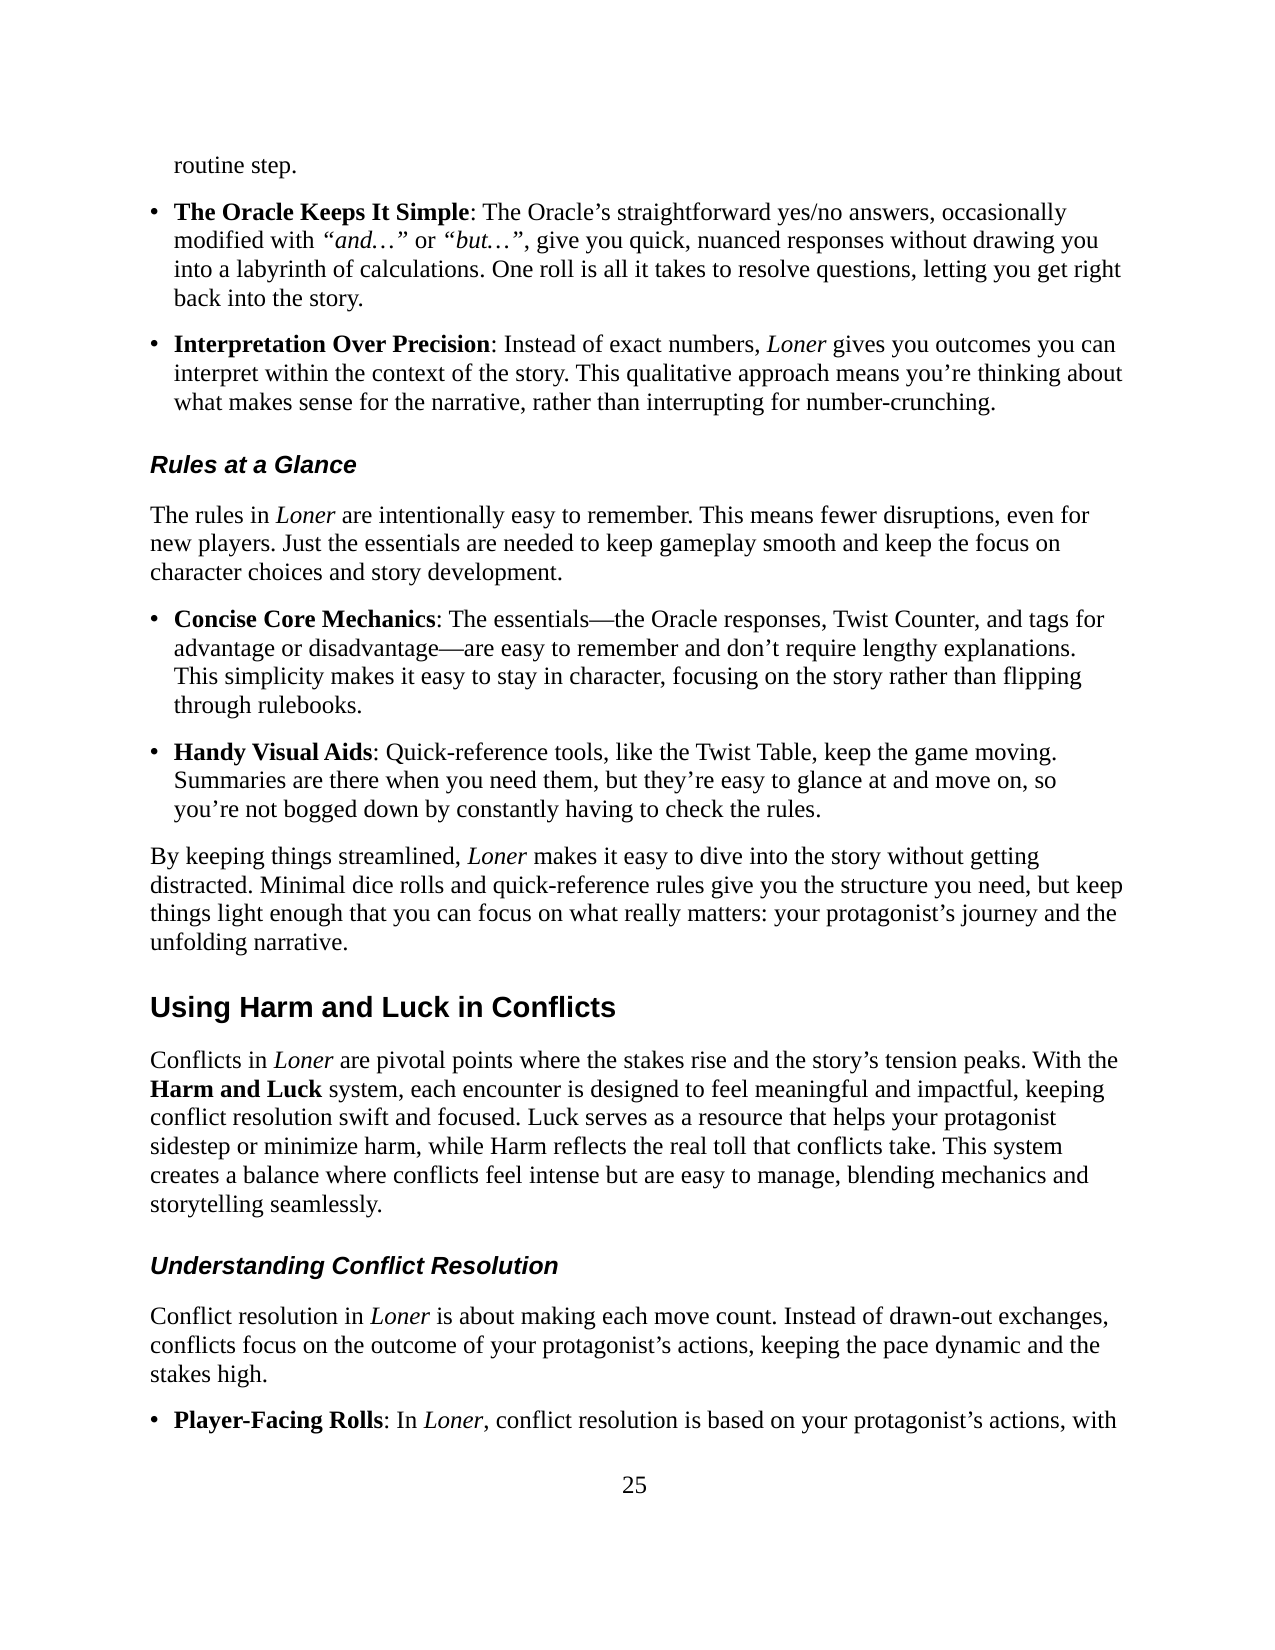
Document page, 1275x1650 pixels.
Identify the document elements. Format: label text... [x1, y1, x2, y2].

text Conflict resolution in Loner is about making each move count. Instead of drawn-out exchanges, conflicts focus on the outcome of your protagonist’s actions, keeping the pace dynamic and the stakes high. [150, 1301, 1125, 1388]
text Conflicts in Loner are pivotal points where the stakes rise and the story’s tension peaks. With the Harm and Luck system, each encounter is designed to feel meaningful and impactful, keeping conflict resolution swift and focused. Luck serves as a resource that helps your protagonist sidestep or minimize harm, while Harm reflects the real toll that conflicts take. This system creates a balance where conflicts feel intense but are easy to manage, blending mechanics and storytelling seamlessly. [150, 1045, 1125, 1217]
text By keeping things streamlined, Loner makes it easy to dive into the story without getting distracted. Minimal dice rolls and quick-reference rules give you the structure you need, but keep things light enough that you can focus on what really matters: your protagonist’s journey and the unfolding narrative. [150, 841, 1125, 956]
list Interpretation Over Precision: Instead of exact numbers, Loner gives you outcomes you can interpret within the context of the story. This qualitative approach means you’re thinking about what makes sense for the narrative, rather than interrupting for number-crunching. [150, 329, 1125, 416]
list routine step. [150, 150, 1125, 179]
list The Oracle Keeps It Simple: The Oracle’s straightforward yes/no answers, occasionally modified with “and…” or “but…”, give you quick, nuanced responses without drawing you into a labyrinth of calculations. One roll is all it takes to resolve questions, letting you get right back into the story. [150, 197, 1125, 312]
text The rules in Loner are intentionally easy to remember. This means fewer disruptions, even for new players. Just the essentials are needed to keep gameplay smooth and keep the focus on character choices and story development. [150, 500, 1125, 586]
list Player-Facing Rolls: In Loner, conflict resolution is based on your protagonist’s actions, with [150, 1406, 1125, 1434]
subtitle Understanding Conflict Resolution [150, 1251, 1125, 1280]
subtitle Rules at a Glance [150, 450, 1125, 478]
subtitle Using Harm and Luck in Conflicts [150, 990, 1125, 1023]
list Concise Core Mechanics: The essentials—the Oracle responses, Twist Counter, and tags for advantage or disadvantage—are easy to remember and don’t require lengthy explanations. This simplicity makes it easy to stay in character, focusing on the story rather than flipping through rulebooks. [150, 604, 1125, 719]
list Handy Visual Aids: Quick-reference tools, like the Twist Table, keep the game moving. Summaries are there when you need them, but they’re easy to glance at and move on, so you’re not bogged down by constantly having to check the rules. [150, 737, 1125, 823]
